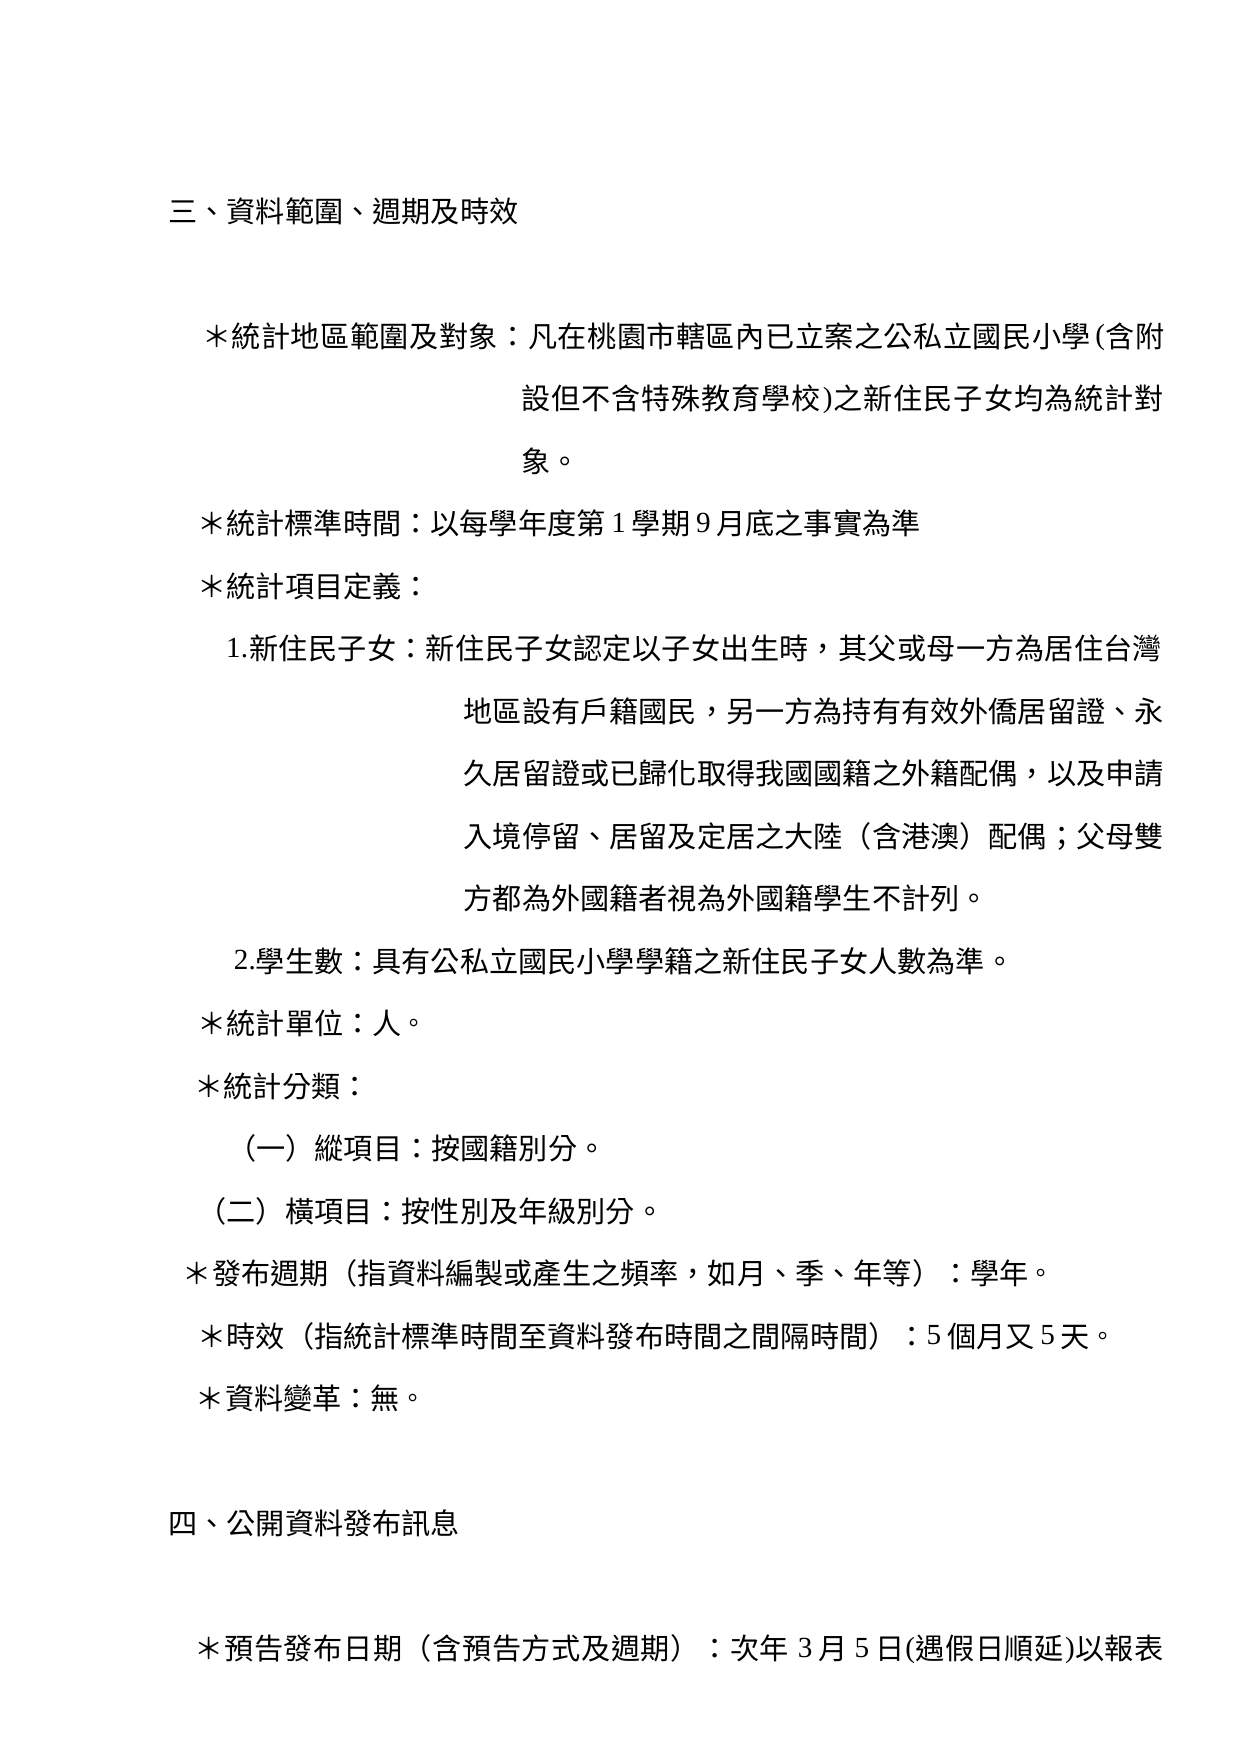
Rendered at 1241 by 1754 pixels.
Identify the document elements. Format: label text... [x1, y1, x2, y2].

table_header 三、資料範圍、週期及時效 ＊統計地區範圍及對象：凡在桃園市轄區內已立案之公私立國民小學(含附設但不含特殊教育學校)之新住民子女均為統計對象。 ＊統計標準時間：以每學年度第1學期9月底之事實為準 ＊統計項目定義： 1.新住民子女：新住民子女認定以子女出生時，其父或母一方為居住台灣地區設有戶籍國民，另一方為持有有效外僑居留證、永久居留證或已歸化取得我國國籍之外籍配偶，以及申請入境停留、居留及定居之大陸（含港澳）配偶；父母雙方都為外國籍者視為外國籍學生不計列。 2.學生數：具有公私立國民小學學籍之新住民子女人數為準。 ＊統計單位：人。 ＊統計分類： （一）縱項目：按國籍別分。 （二）橫項目：按性別及年級別分。 ＊發布週期（指資料編製或產生之頻率，如月、季、年等）：學年。 ＊時效（指統計標準時間至資料發布時間之間隔時間）：5個月又5天。 ＊資料變革：無。 四、公開資料發布訊息 ＊預告發布日期（含預告方式及週期）：次年3月5日(遇假日順延)以報表 [157, 105, 1193, 1668]
